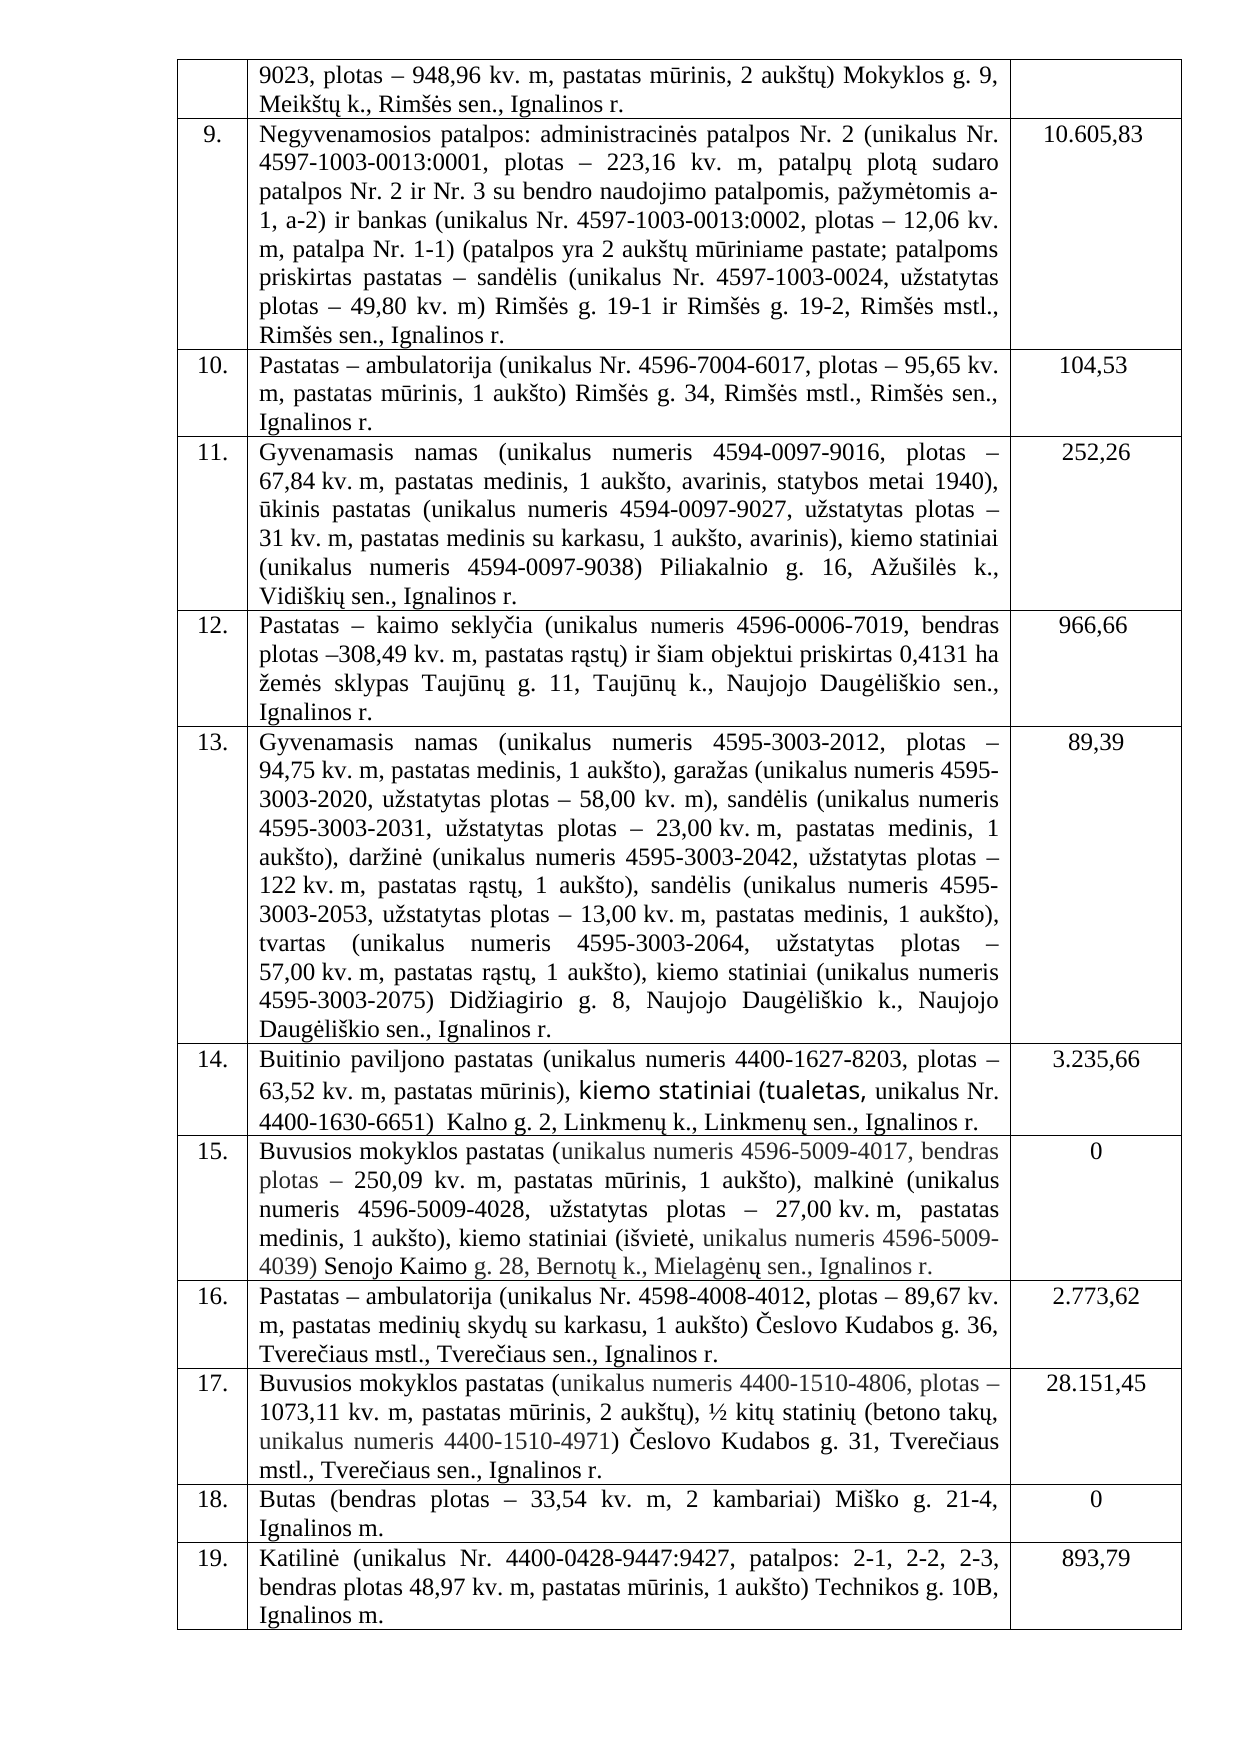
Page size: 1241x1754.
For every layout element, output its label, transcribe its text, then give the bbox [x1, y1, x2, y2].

table_cell [1011, 60, 1181, 118]
table_cell 10.605,83 [1011, 119, 1181, 349]
table_cell [178, 60, 247, 118]
table_cell Pastatas – ambulatorija (unikalus Nr. 4598-4008-4012, plotas – 89,67 kv. m, pastatas medinių skydų su karkasu, 1 aukšto) Česlovo Kudabos g. 36, Tverečiaus mstl., Tverečiaus sen., Ignalinos r. [248, 1281, 1010, 1367]
table_cell Buvusios mokyklos pastatas (unikalus numeris 4400-1510-4806, plotas – 1073,11 kv. m, pastatas mūrinis, 2 aukštų), ½ kitų statinių (betono takų, unikalus numeris 4400-1510-4971) Česlovo Kudabos g. 31, Tverečiaus mstl., Tverečiaus sen., Ignalinos r. [248, 1369, 1010, 1483]
table_cell Pastatas – kaimo seklyčia (unikalus numeris 4596-0006-7019, bendras plotas –308,49 kv. m, pastatas rąstų) ir šiam objektui priskirtas 0,4131 ha žemės sklypas Taujūnų g. 11, Taujūnų k., Naujojo Daugėliškio sen., Ignalinos r. [248, 611, 1010, 726]
table_cell 16. [178, 1281, 247, 1367]
table_cell 10. [178, 350, 247, 436]
table_cell 104,53 [1011, 350, 1181, 436]
table_cell 9. [178, 119, 247, 349]
table_cell Katilinė (unikalus Nr. 4400-0428-9447:9427, patalpos: 2-1, 2-2, 2-3, bendras plotas 48,97 kv. m, pastatas mūrinis, 1 aukšto) Technikos g. 10B, Ignalinos m. [248, 1543, 1010, 1629]
table_cell 893,79 [1011, 1543, 1181, 1629]
table_cell 15. [178, 1136, 247, 1280]
table_cell 11. [178, 437, 247, 609]
table_cell Buvusios mokyklos pastatas (unikalus numeris 4596-5009-4017, bendras plotas – 250,09 kv. m, pastatas mūrinis, 1 aukšto), malkinė (unikalus numeris 4596-5009-4028, užstatytas plotas – 27,00 kv. m, pastatas medinis, 1 aukšto), kiemo statiniai (išvietė, unikalus numeris 4596-5009-4039) Senojo Kaimo g. 28, Bernotų k., Mielagėnų sen., Ignalinos r. [248, 1136, 1010, 1280]
table_cell 0 [1011, 1485, 1181, 1542]
table_cell 0 [1011, 1136, 1181, 1280]
table_cell 2.773,62 [1011, 1281, 1181, 1367]
table_cell 12. [178, 611, 247, 726]
table_cell 3.235,66 [1011, 1044, 1181, 1135]
table_cell Gyvenamasis namas (unikalus numeris 4595-3003-2012, plotas – 94,75 kv. m, pastatas medinis, 1 aukšto), garažas (unikalus numeris 4595-3003-2020, užstatytas plotas – 58,00 kv. m), sandėlis (unikalus numeris 4595-3003-2031, užstatytas plotas – 23,00 kv. m, pastatas medinis, 1 aukšto), daržinė (unikalus numeris 4595-3003-2042, užstatytas plotas – 122 kv. m, pastatas rąstų, 1 aukšto), sandėlis (unikalus numeris 4595-3003-2053, užstatytas plotas – 13,00 kv. m, pastatas medinis, 1 aukšto), tvartas (unikalus numeris 4595-3003-2064, užstatytas plotas – 57,00 kv. m, pastatas rąstų, 1 aukšto), kiemo statiniai (unikalus numeris 4595-3003-2075) Didžiagirio g. 8, Naujojo Daugėliškio k., Naujojo Daugėliškio sen., Ignalinos r. [248, 727, 1010, 1043]
table_cell Butas (bendras plotas – 33,54 kv. m, 2 kambariai) Miško g. 21-4, Ignalinos m. [248, 1485, 1010, 1542]
table_cell 252,26 [1011, 437, 1181, 609]
table_cell 89,39 [1011, 727, 1181, 1043]
table_cell 28.151,45 [1011, 1369, 1181, 1483]
table_cell Gyvenamasis namas (unikalus numeris 4594-0097-9016, plotas – 67,84 kv. m, pastatas medinis, 1 aukšto, avarinis, statybos metai 1940), ūkinis pastatas (unikalus numeris 4594-0097-9027, užstatytas plotas – 31 kv. m, pastatas medinis su karkasu, 1 aukšto, avarinis), kiemo statiniai (unikalus numeris 4594-0097-9038) Piliakalnio g. 16, Ažušilės k., Vidiškių sen., Ignalinos r. [248, 437, 1010, 609]
table_cell 966,66 [1011, 611, 1181, 726]
table_cell 17. [178, 1369, 247, 1483]
table_cell 18. [178, 1485, 247, 1542]
table_cell Negyvenamosios patalpos: administracinės patalpos Nr. 2 (unikalus Nr. 4597-1003-0013:0001, plotas – 223,16 kv. m, patalpų plotą sudaro patalpos Nr. 2 ir Nr. 3 su bendro naudojimo patalpomis, pažymėtomis a-1, a-2) ir bankas (unikalus Nr. 4597-1003-0013:0002, plotas – 12,06 kv. m, patalpa Nr. 1-1) (patalpos yra 2 aukštų mūriniame pastate; patalpoms priskirtas pastatas – sandėlis (unikalus Nr. 4597-1003-0024, užstatytas plotas – 49,80 kv. m) Rimšės g. 19-1 ir Rimšės g. 19-2, Rimšės mstl., Rimšės sen., Ignalinos r. [248, 119, 1010, 349]
table_cell 9023, plotas – 948,96 kv. m, pastatas mūrinis, 2 aukštų) Mokyklos g. 9, Meikštų k., Rimšės sen., Ignalinos r. [248, 60, 1010, 118]
table_cell 13. [178, 727, 247, 1043]
table_cell 14. [178, 1044, 247, 1135]
table_cell Buitinio paviljono pastatas (unikalus numeris 4400-1627-8203, plotas – 63,52 kv. m, pastatas mūrinis), kiemo statiniai (tualetas, unikalus Nr. 4400-1630-6651) Kalno g. 2, Linkmenų k., Linkmenų sen., Ignalinos r. [248, 1044, 1010, 1135]
table_cell 19. [178, 1543, 247, 1629]
table_cell Pastatas – ambulatorija (unikalus Nr. 4596-7004-6017, plotas – 95,65 kv. m, pastatas mūrinis, 1 aukšto) Rimšės g. 34, Rimšės mstl., Rimšės sen., Ignalinos r. [248, 350, 1010, 436]
